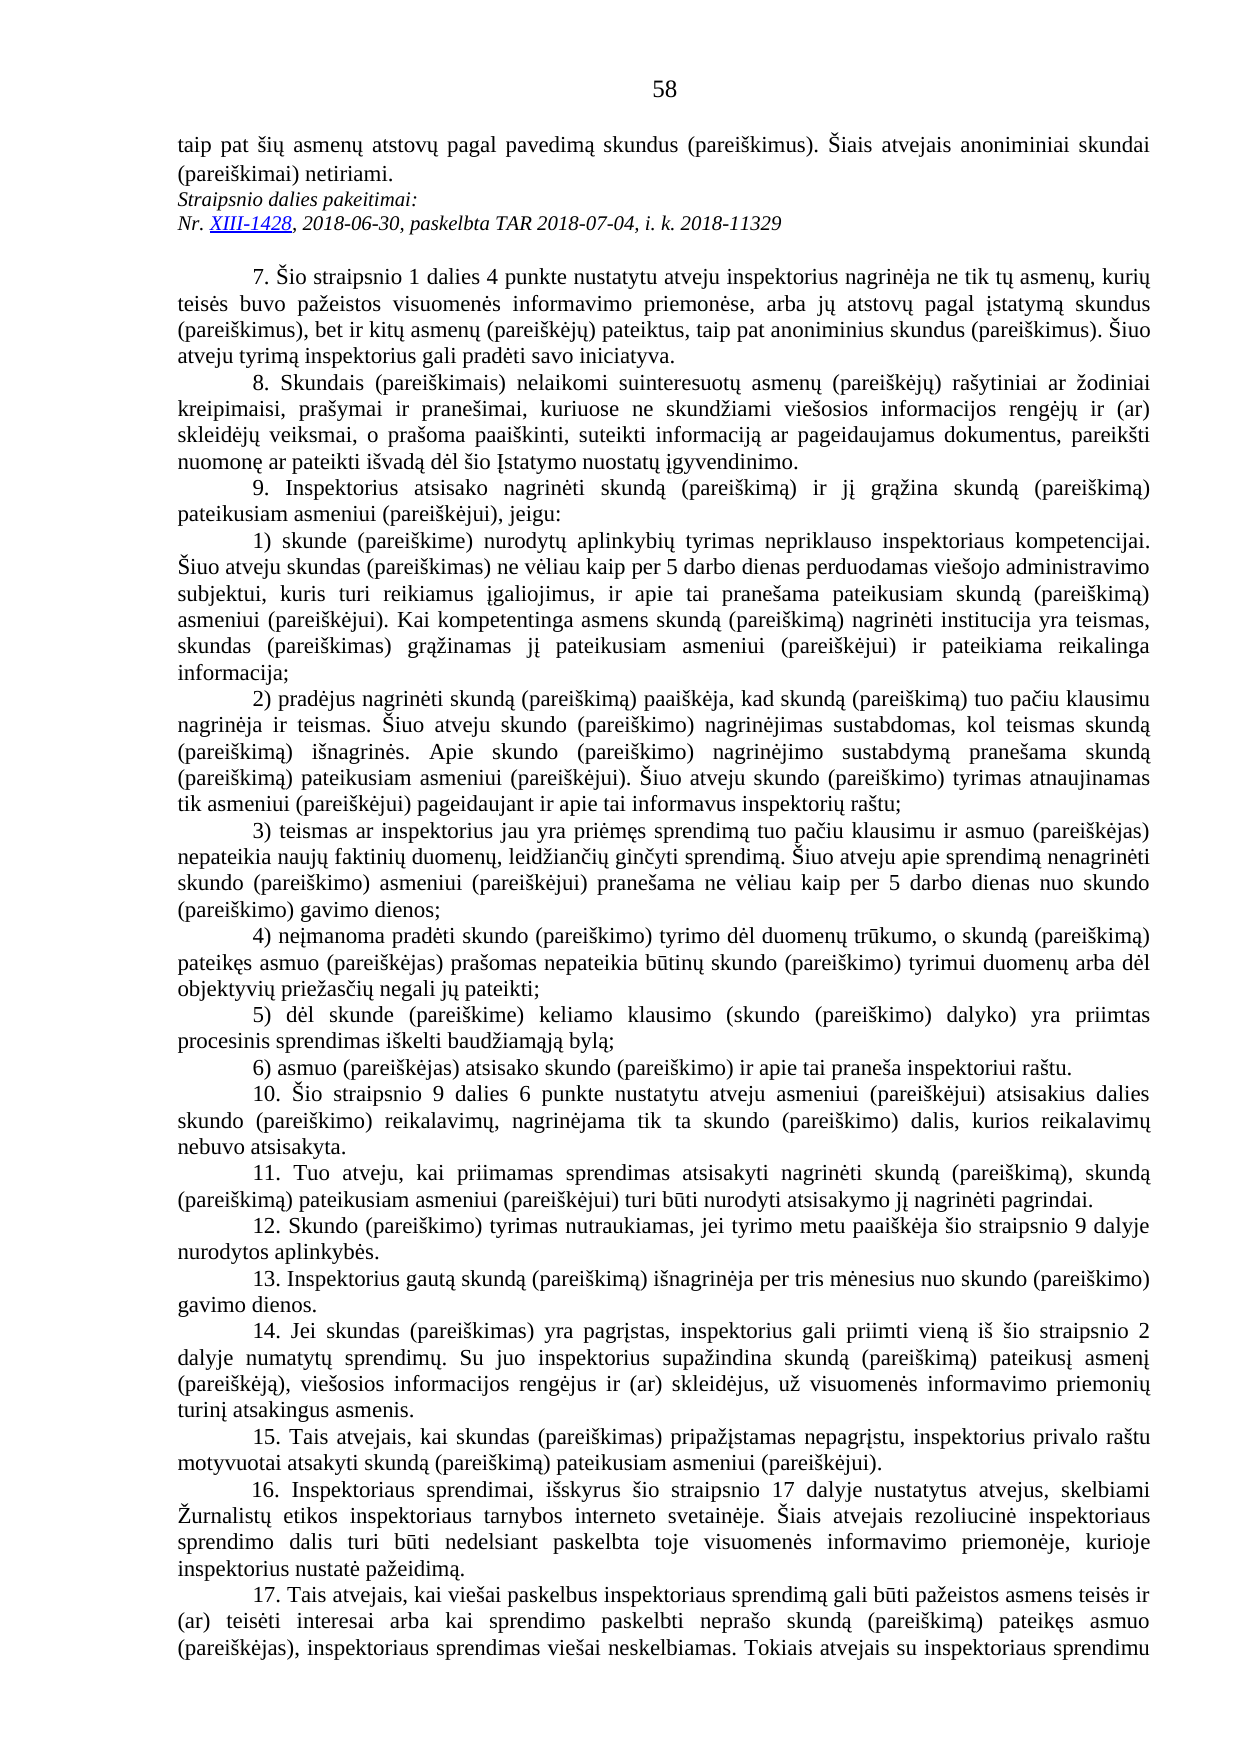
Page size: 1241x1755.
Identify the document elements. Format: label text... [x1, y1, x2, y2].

text 2) pradėjus nagrinėti skundą (pareiškimą) paaiškėja, kad skundą (pareiškimą) tuo pačiu klausimu nagrinėja ir teismas. Šiuo atveju skundo (pareiškimo) nagrinėjimas sustabdomas, kol teismas skundą (pareiškimą) išnagrinės. Apie skundo (pareiškimo) nagrinėjimo sustabdymą pranešama skundą (pareiškimą) pateikusiam asmeniui (pareiškėjui). Šiuo atveju skundo (pareiškimo) tyrimas atnaujinamas tik asmeniui (pareiškėjui) pageidaujant ir apie tai informavus inspektorių raštu; [177, 685, 1152, 817]
text 5) dėl skunde (pareiškime) keliamo klausimo (skundo (pareiškimo) dalyko) yra priimtas procesinis sprendimas iškelti baudžiamąją bylą; [177, 1001, 1152, 1054]
text 17. Tais atvejais, kai viešai paskelbus inspektoriaus sprendimą gali būti pažeistos asmens teisės ir (ar) teisėti interesai arba kai sprendimo paskelbti neprašo skundą (pareiškimą) pateikęs asmuo (pareiškėjas), inspektoriaus sprendimas viešai neskelbiamas. Tokiais atvejais su inspektoriaus sprendimu [177, 1581, 1152, 1660]
text Nr. XIII-1428, 2018-06-30, paskelbta TAR 2018-07-04, i. k. 2018-11329 [177, 211, 1152, 234]
text 7. Šio straipsnio 1 dalies 4 punkte nustatytu atveju inspektorius nagrinėja ne tik tų asmenų, kurių teisės buvo pažeistos visuomenės informavimo priemonėse, arba jų atstovų pagal įstatymą skundus (pareiškimus), bet ir kitų asmenų (pareiškėjų) pateiktus, taip pat anoniminius skundus (pareiškimus). Šiuo atveju tyrimą inspektorius gali pradėti savo iniciatyva. [177, 263, 1152, 369]
text taip pat šių asmenų atstovų pagal pavedimą skundus (pareiškimus). Šiais atvejais anoniminiai skundai (pareiškimai) netiriami. [177, 131, 1152, 186]
text 9. Inspektorius atsisako nagrinėti skundą (pareiškimą) ir jį grąžina skundą (pareiškimą) pateikusiam asmeniui (pareiškėjui), jeigu: [177, 474, 1152, 527]
text 14. Jei skundas (pareiškimas) yra pagrįstas, inspektorius gali priimti vieną iš šio straipsnio 2 dalyje numatytų sprendimų. Su juo inspektorius supažindina skundą (pareiškimą) pateikusį asmenį (pareiškėją), viešosios informacijos rengėjus ir (ar) skleidėjus, už visuomenės informavimo priemonių turinį atsakingus asmenis. [177, 1317, 1152, 1423]
text 10. Šio straipsnio 9 dalies 6 punkte nustatytu atveju asmeniui (pareiškėjui) atsisakius dalies skundo (pareiškimo) reikalavimų, nagrinėjama tik ta skundo (pareiškimo) dalis, kurios reikalavimų nebuvo atsisakyta. [177, 1080, 1152, 1159]
text 8. Skundais (pareiškimais) nelaikomi suinteresuotų asmenų (pareiškėjų) rašytiniai ar žodiniai kreipimaisi, prašymai ir pranešimai, kuriuose ne skundžiami viešosios informacijos rengėjų ir (ar) skleidėjų veiksmai, o prašoma paaiškinti, suteikti informaciją ar pageidaujamus dokumentus, pareikšti nuomonę ar pateikti išvadą dėl šio Įstatymo nuostatų įgyvendinimo. [177, 369, 1152, 474]
text 16. Inspektoriaus sprendimai, išskyrus šio straipsnio 17 dalyje nustatytus atvejus, skelbiami Žurnalistų etikos inspektoriaus tarnybos interneto svetainėje. Šiais atvejais rezoliucinė inspektoriaus sprendimo dalis turi būti nedelsiant paskelbta toje visuomenės informavimo priemonėje, kurioje inspektorius nustatė pažeidimą. [177, 1476, 1152, 1581]
text 11. Tuo atveju, kai priimamas sprendimas atsisakyti nagrinėti skundą (pareiškimą), skundą (pareiškimą) pateikusiam asmeniui (pareiškėjui) turi būti nurodyti atsisakymo jį nagrinėti pagrindai. [177, 1159, 1152, 1212]
text 15. Tais atvejais, kai skundas (pareiškimas) pripažįstamas nepagrįstu, inspektorius privalo raštu motyvuotai atsakyti skundą (pareiškimą) pateikusiam asmeniui (pareiškėjui). [177, 1423, 1152, 1476]
text 6) asmuo (pareiškėjas) atsisako skundo (pareiškimo) ir apie tai praneša inspektoriui raštu. [177, 1054, 1152, 1080]
text 4) neįmanoma pradėti skundo (pareiškimo) tyrimo dėl duomenų trūkumo, o skundą (pareiškimą) pateikęs asmuo (pareiškėjas) prašomas nepateikia būtinų skundo (pareiškimo) tyrimui duomenų arba dėl objektyvių priežasčių negali jų pateikti; [177, 922, 1152, 1001]
text Straipsnio dalies pakeitimai: [177, 186, 1152, 211]
text 1) skunde (pareiškime) nurodytų aplinkybių tyrimas nepriklauso inspektoriaus kompetencijai. Šiuo atveju skundas (pareiškimas) ne vėliau kaip per 5 darbo dienas perduodamas viešojo administravimo subjektui, kuris turi reikiamus įgaliojimus, ir apie tai pranešama pateikusiam skundą (pareiškimą) asmeniui (pareiškėjui). Kai kompetentinga asmens skundą (pareiškimą) nagrinėti institucija yra teismas, skundas (pareiškimas) grąžinamas jį pateikusiam asmeniui (pareiškėjui) ir pateikiama reikalinga informacija; [177, 527, 1152, 685]
text 12. Skundo (pareiškimo) tyrimas nutraukiamas, jei tyrimo metu paaiškėja šio straipsnio 9 dalyje nurodytos aplinkybės. [177, 1212, 1152, 1265]
text 3) teismas ar inspektorius jau yra priėmęs sprendimą tuo pačiu klausimu ir asmuo (pareiškėjas) nepateikia naujų faktinių duomenų, leidžiančių ginčyti sprendimą. Šiuo atveju apie sprendimą nenagrinėti skundo (pareiškimo) asmeniui (pareiškėjui) pranešama ne vėliau kaip per 5 darbo dienas nuo skundo (pareiškimo) gavimo dienos; [177, 817, 1152, 922]
text 13. Inspektorius gautą skundą (pareiškimą) išnagrinėja per tris mėnesius nuo skundo (pareiškimo) gavimo dienos. [177, 1265, 1152, 1317]
